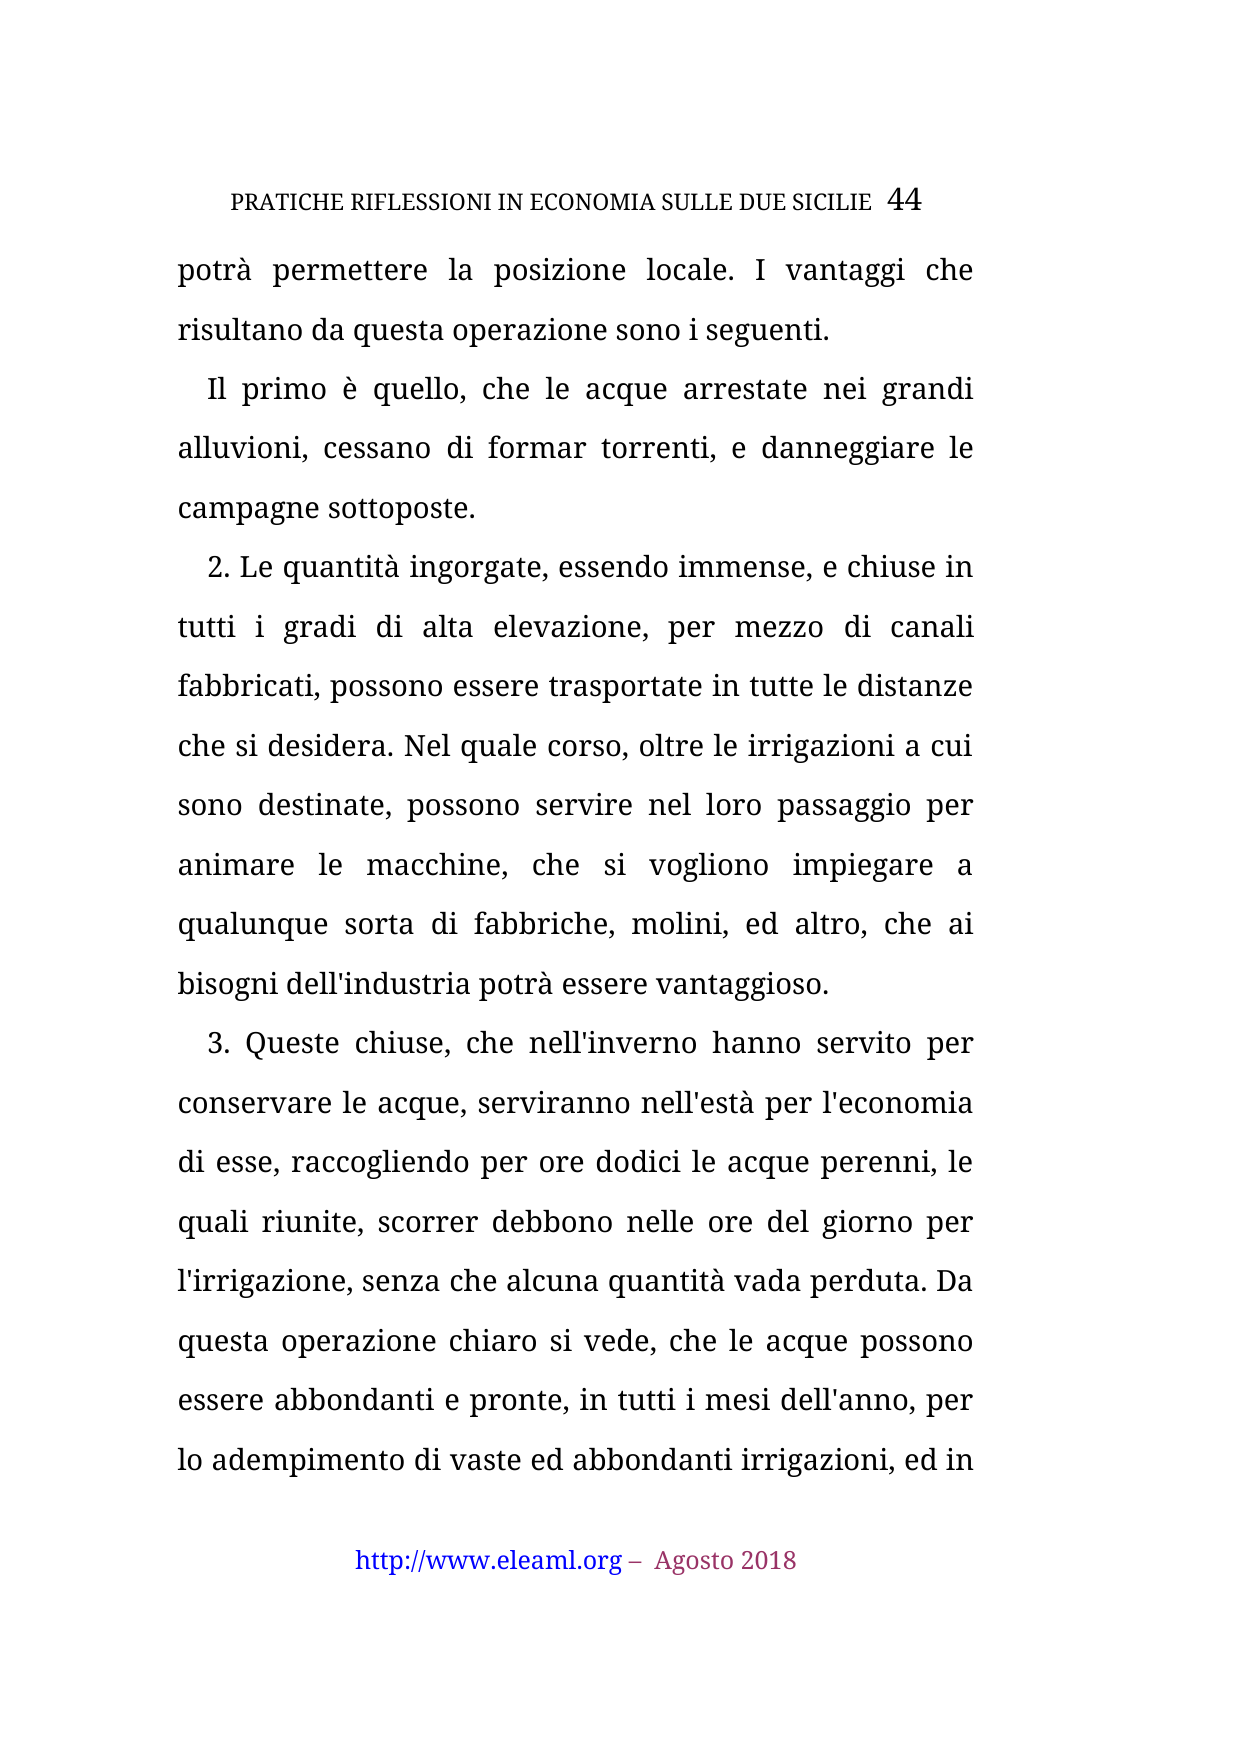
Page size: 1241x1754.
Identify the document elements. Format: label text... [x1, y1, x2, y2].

text 2. Le quantità ingorgate, essendo immense, e chiuse in tutti i gradi di alta elevazione, per mezzo di canali fabbricati, possono essere trasportate in tutte le distanze che si desidera. Nel quale corso, oltre le irrigazioni a cui sono destinate, possono servire nel loro passaggio per animare le macchine, che si vogliono impiegare a qualunque sorta di fabbriche, molini, ed altro, che ai bisogni dell'industria potrà essere vantaggioso. [177, 547, 974, 1003]
text Il primo è quello, che le acque arrestate nei grandi alluvioni, cessano di formar torrenti, e danneggiare le campagne sottoposte. [177, 368, 974, 527]
text 3. Queste chiuse, che nell'inverno hanno servito per conservare le acque, serviranno nell'està per l'economia di esse, raccogliendo per ore dodici le acque perenni, le quali riunite, scorrer debbono nelle ore del giorno per l'irrigazione, senza che alcuna quantità vada perduta. Da questa operazione chiaro si vede, che le acque possono essere abbondanti e pronte, in tutti i mesi dell'anno, per lo adempimento di vaste ed abbondanti irrigazioni, ed in [177, 1022, 974, 1478]
text potrà permettere la posizione locale. I vantaggi che risultano da questa operazione sono i seguenti. [177, 249, 974, 348]
